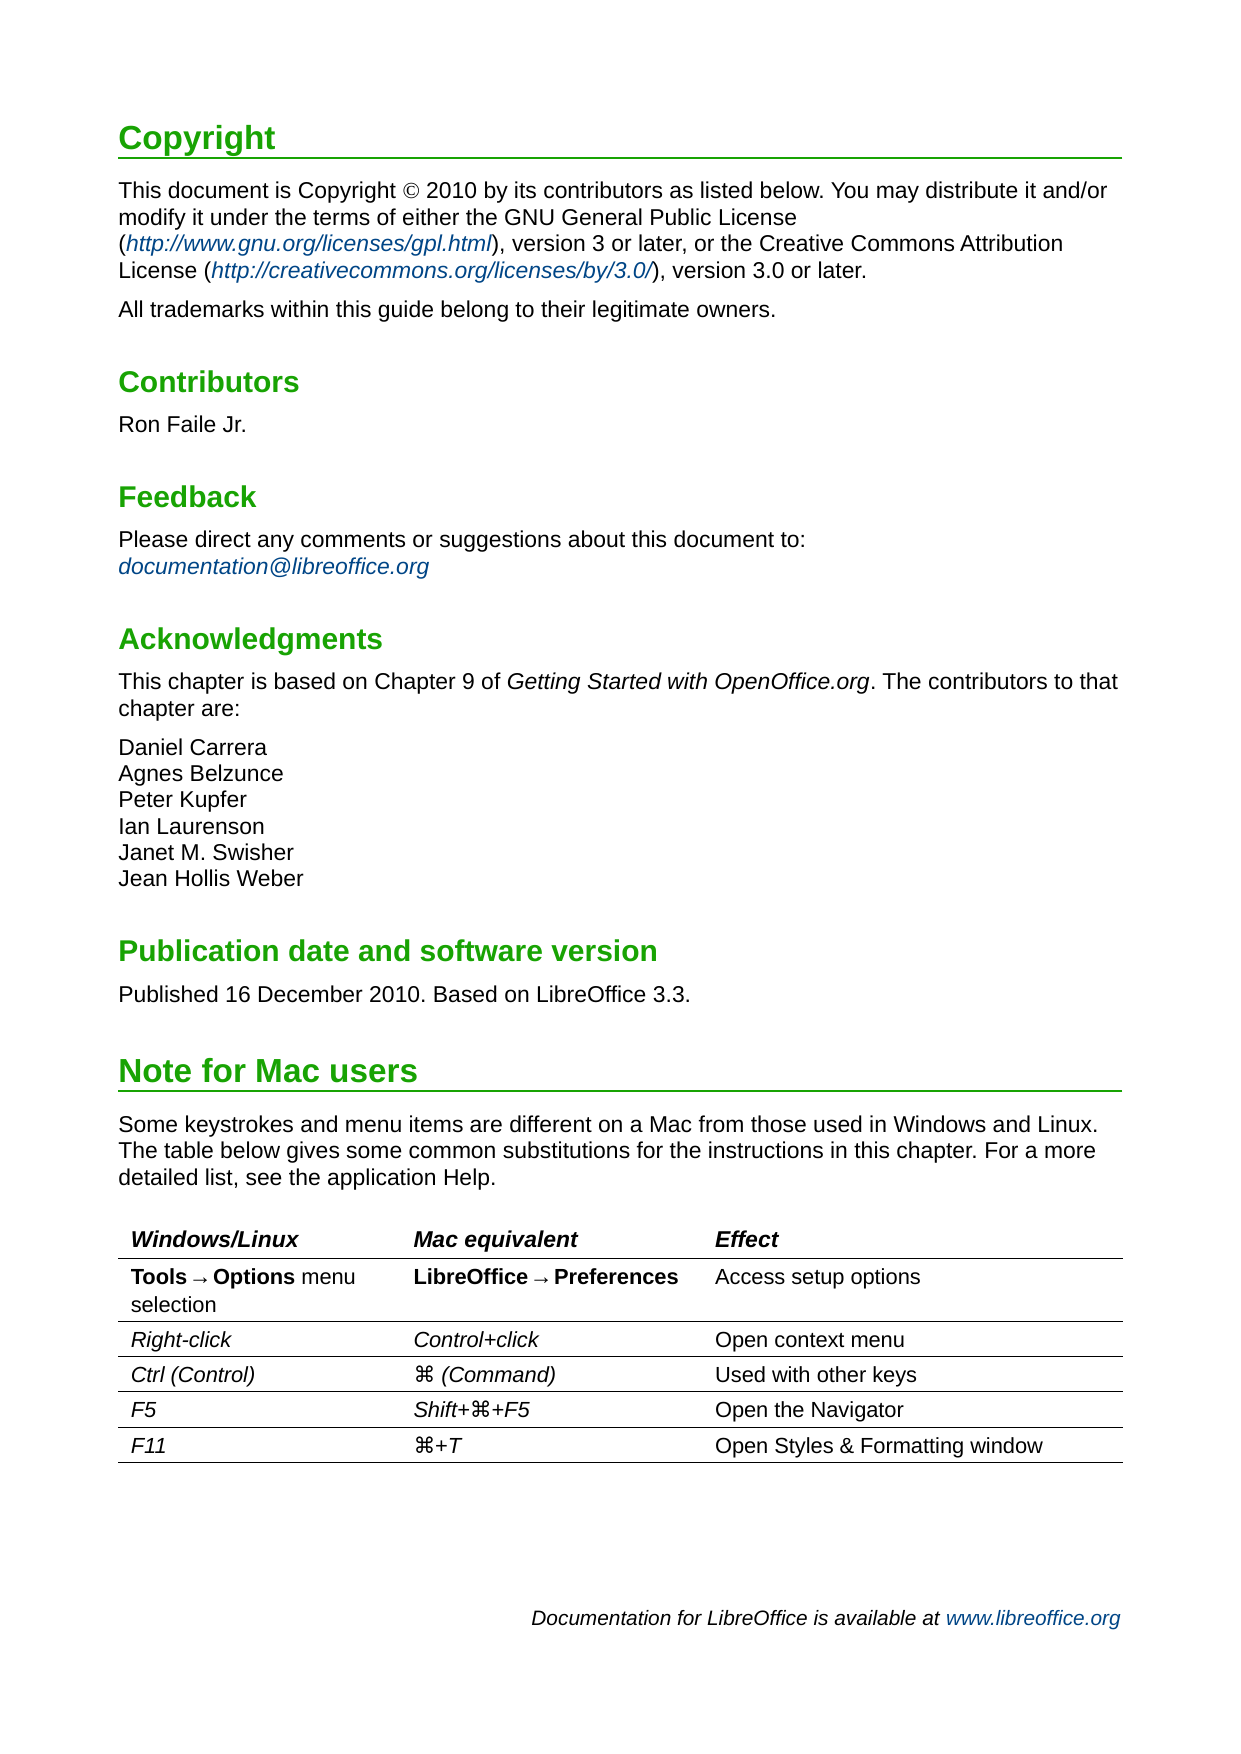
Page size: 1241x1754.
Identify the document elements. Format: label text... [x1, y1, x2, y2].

text Published 16 December 2010. Based on LibreOffice 3.3. [118, 981, 1122, 1007]
table_cell Used with other keys [703, 1357, 1122, 1391]
table_cell Open context menu [703, 1322, 1122, 1356]
text Daniel Carrera Agnes Belzunce Peter Kupfer Ian Laurenson Janet M. Swisher Jean Hollis Weber [118, 733, 1122, 892]
text This chapter is based on Chapter 9 of Getting Started with OpenOffice.org. The contributors to that chapter are: [118, 668, 1122, 721]
table_cell Open Styles & Formatting window [703, 1428, 1122, 1462]
table_cell F5 [118, 1392, 401, 1427]
table_header Mac equivalent [401, 1220, 702, 1258]
text Please direct any comments or suggestions about this document to: documentation@libreoffice.org [118, 526, 1122, 579]
table_cell Control+click [401, 1322, 702, 1356]
text Publication date and software version [118, 934, 1122, 968]
table_cell Ctrl (Control) [118, 1357, 401, 1391]
table_cell LibreOffice → Preferences [401, 1259, 702, 1321]
text All trademarks within this guide belong to their legitimate owners. [118, 296, 1122, 322]
table_cell z (Command) [401, 1357, 702, 1391]
table_cell z+T [401, 1428, 702, 1462]
subtitle Copyright [118, 118, 1122, 157]
text This document is Copyright © 2010 by its contributors as listed below. You may distribute it and/or modify it under the terms of either the GNU General Public License (http://www.gnu.org/licenses/gpl.html), version 3 or later, or the Creative Commons Attribution License (http://creativecommons.org/licenses/by/3.0/), version 3.0 or later. [118, 177, 1122, 283]
table_cell Shift+z+F5 [401, 1392, 702, 1427]
table_cell Access setup options [703, 1259, 1122, 1321]
text Acknowledgments [118, 621, 1122, 656]
table_header Windows/Linux [118, 1220, 401, 1258]
text Feedback [118, 479, 1122, 514]
subtitle Note for Mac users [118, 1051, 1122, 1090]
table_cell Tools → Options menu selection [118, 1259, 401, 1321]
table_cell Right-click [118, 1322, 401, 1356]
table_header Effect [703, 1220, 1122, 1258]
text Some keystrokes and menu items are different on a Mac from those used in Windows and Linux. The table below gives some common substitutions for the instructions in this chapter. For a more detailed list, see the application Help. [118, 1111, 1122, 1190]
text Contributors [118, 364, 1122, 398]
table_cell F11 [118, 1428, 401, 1462]
text Ron Faile Jr. [118, 411, 1122, 437]
table_cell Open the Navigator [703, 1392, 1122, 1427]
